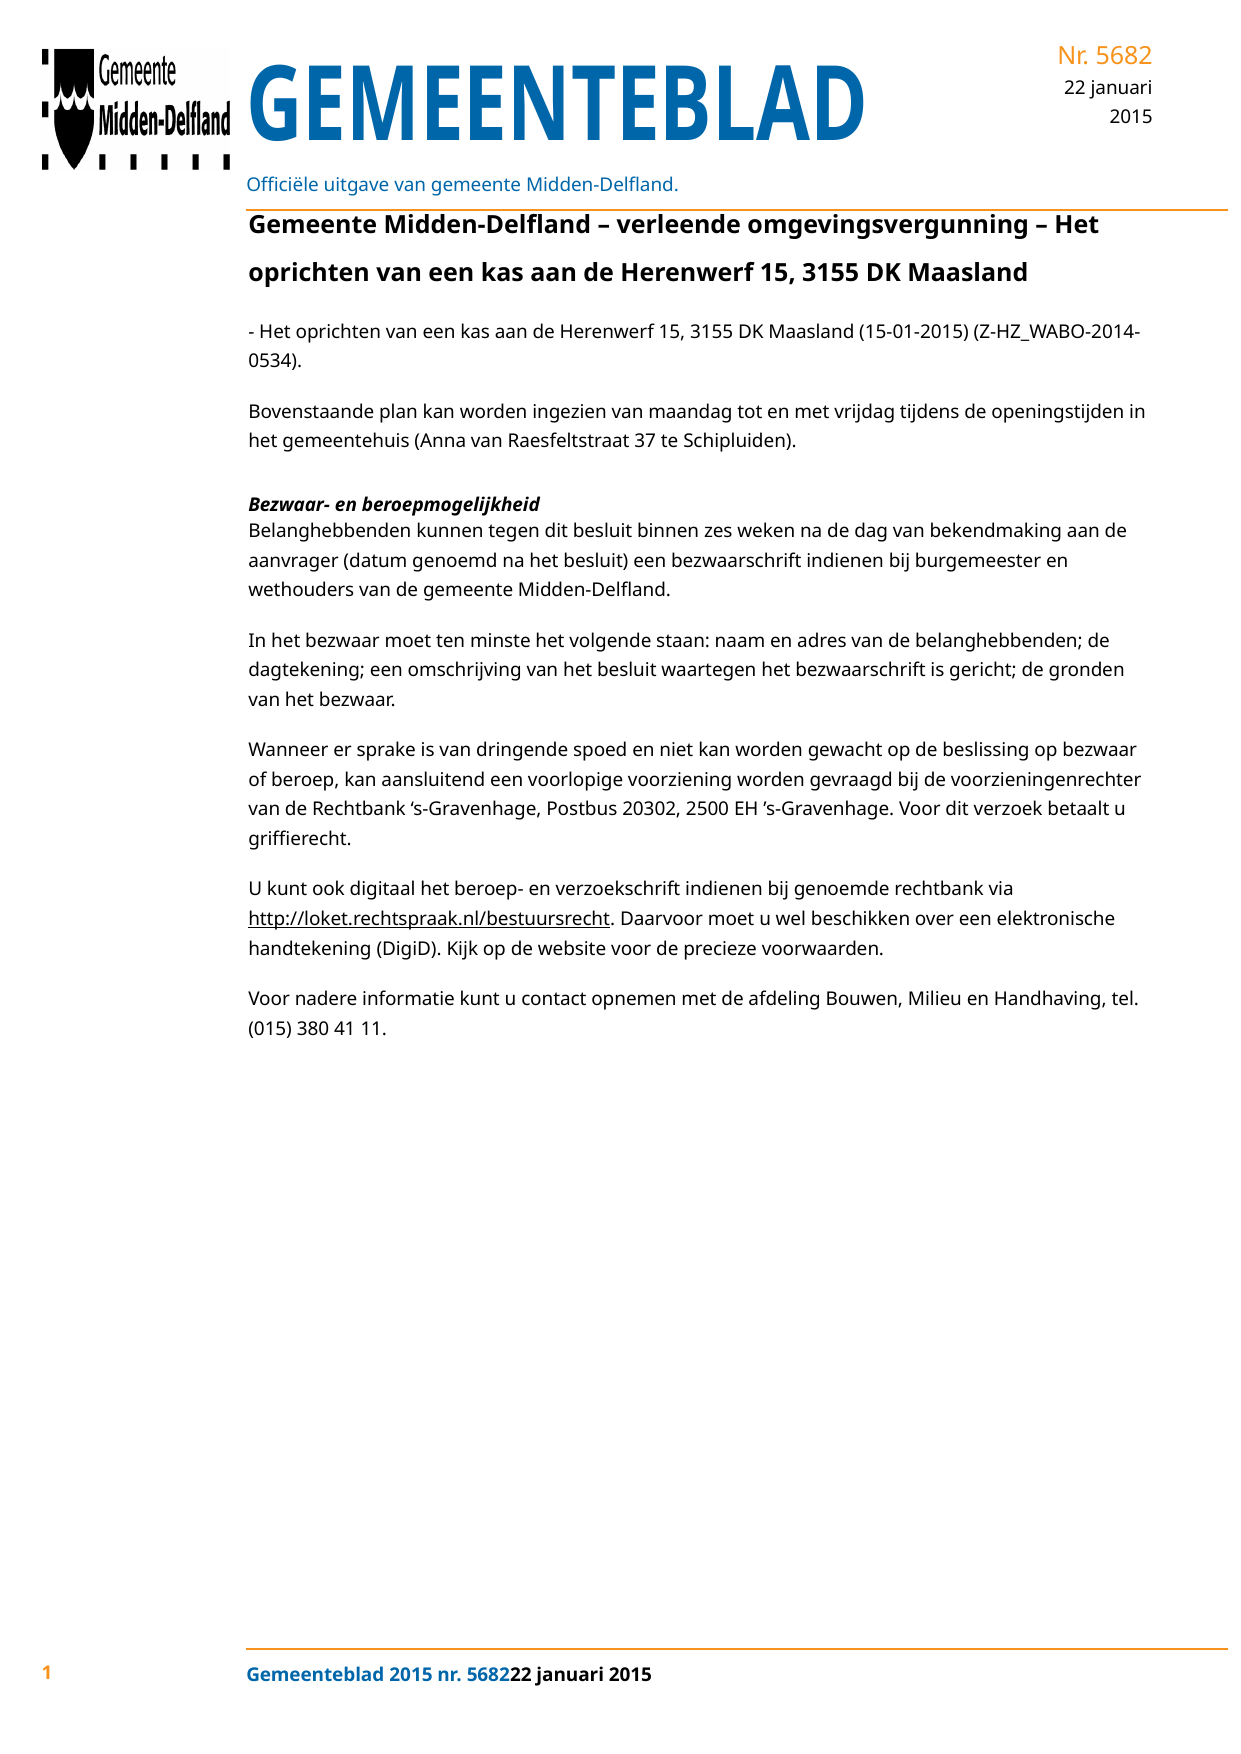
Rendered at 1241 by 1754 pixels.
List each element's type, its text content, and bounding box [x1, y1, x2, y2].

text - Het oprichten van een kas aan de Herenwerf 15, 3155 DK Maasland (15-01-2015) (Z-HZ_WABO-2014-0534). [248, 318, 1152, 373]
text Bezwaar- en beroepmogelijkheid [248, 491, 1152, 517]
text Voor nadere informatie kunt u contact opnemen met de afdeling Bouwen, Milieu en Handhaving, tel. (015) 380 41 11. [248, 985, 1152, 1040]
text Wanneer er sprake is van dringende spoed en niet kan worden gewacht op de beslissing op bezwaar of beroep, kan aansluitend een voorlopige voorziening worden gevraagd bij de voorzieningenrechter van de Rechtbank ‘s-Gravenhage, Postbus 20302, 2500 EH ’s-Gravenhage. Voor dit verzoek betaalt u griffierecht. [248, 736, 1152, 851]
text In het bezwaar moet ten minste het volgende staan: naam en adres van de belanghebbenden; de dagtekening; een omschrijving van het besluit waartegen het bezwaarschrift is gericht; de gronden van het bezwaar. [248, 627, 1152, 712]
text U kunt ook digitaal het beroep- en verzoekschrift indienen bij genoemde rechtbank via http://loket.rechtspraak.nl/bestuursrecht. Daarvoor moet u wel beschikken over een elektronische handtekening (DigiD). Kijk op de website voor de precieze voorwaarden. [248, 876, 1152, 960]
text Belanghebbenden kunnen tegen dit besluit binnen zes weken na de dag van bekendmaking aan de aanvrager (datum genoemd na het besluit) een bezwaarschrift indienen bij burgemeester en wethouders van de gemeente Midden-Delfland. [248, 517, 1152, 602]
text Gemeente Midden-Delfland – verleende omgevingsvergunning – Het oprichten van een kas aan de Herenwerf 15, 3155 DK Maasland [248, 211, 1152, 288]
picture [41, 47, 231, 172]
text Bovenstaande plan kan worden ingezien van maandag tot en met vrijdag tijdens de openingstijden in het gemeentehuis (Anna van Raesfeltstraat 37 te Schipluiden). [248, 398, 1152, 453]
